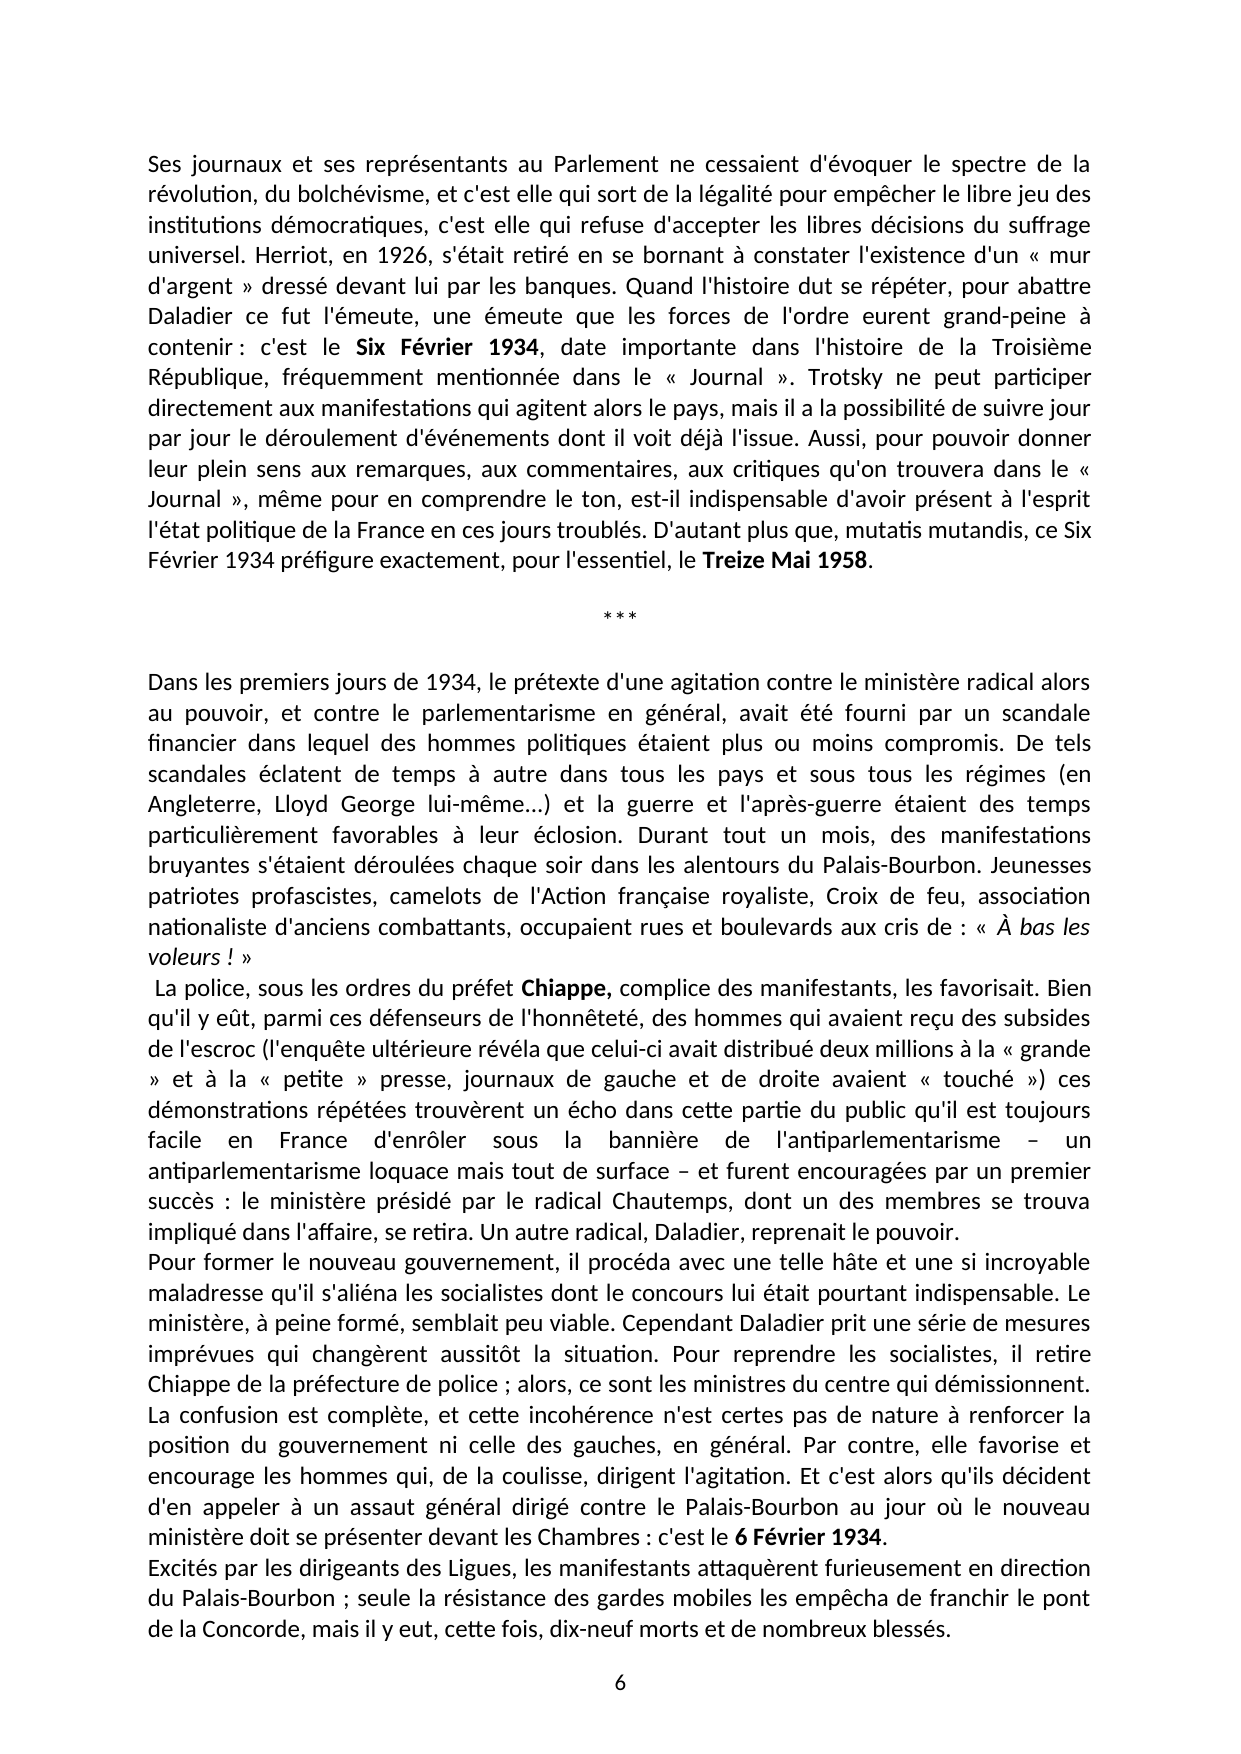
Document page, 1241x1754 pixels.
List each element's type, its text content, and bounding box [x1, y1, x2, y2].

text *** [148, 606, 1093, 636]
text Pour former le nouveau gouvernement, il procéda avec une telle hâte et une si incroyable maladresse qu'il s'aliéna les socialistes dont le concours lui était pourtant indispensable. Le ministère, à peine formé, semblait peu viable. Cependant Daladier prit une série de mesures imprévues qui changèrent aussitôt la situation. Pour reprendre les socialistes, il retire Chiappe de la préfecture de police ; alors, ce sont les ministres du centre qui démissionnent. La confusion est complète, et cette incohérence n'est certes pas de nature à renforcer la position du gouvernement ni celle des gauches, en général. Par contre, elle favorise et encourage les hommes qui, de la coulisse, dirigent l'agitation. Et c'est alors qu'ils décident d'en appeler à un assaut général dirigé contre le Palais-Bourbon au jour où le nouveau ministère doit se présenter devant les Chambres : c'est le 6 Février 1934. [148, 1246, 1093, 1552]
text La police, sous les ordres du préfet Chiappe, complice des manifestants, les favorisait. Bien qu'il y eût, parmi ces défenseurs de l'honnêteté, des hommes qui avaient reçu des subsides de l'escroc (l'enquête ultérieure révéla que celui-ci avait distribué deux millions à la « grande » et à la « petite » presse, journaux de gauche et de droite avaient « touché ») ces démonstrations répétées trouvèrent un écho dans cette partie du public qu'il est toujours facile en France d'enrôler sous la bannière de l'antiparlementarisme – un antiparlementarisme loquace mais tout de surface – et furent encouragées par un premier succès : le ministère présidé par le radical Chautemps, dont un des membres se trouva impliqué dans l'affaire, se retira. Un autre radical, Daladier, reprenait le pouvoir. [148, 972, 1093, 1246]
text Dans les premiers jours de 1934, le prétexte d'une agitation contre le ministère radical alors au pouvoir, et contre le parlementarisme en général, avait été fourni par un scandale financier dans lequel des hommes politiques étaient plus ou moins compromis. De tels scandales éclatent de temps à autre dans tous les pays et sous tous les régimes (en Angleterre, Lloyd George lui-même...) et la guerre et l'après-guerre étaient des temps particulièrement favorables à leur éclosion. Durant tout un mois, des manifestations bruyantes s'étaient déroulées chaque soir dans les alentours du Palais-Bourbon. Jeunesses patriotes profascistes, camelots de l'Action française royaliste, Croix de feu, association nationaliste d'anciens combattants, occupaient rues et boulevards aux cris de : « À bas les voleurs ! » [148, 667, 1093, 972]
text Excités par les dirigeants des Ligues, les manifestants attaquèrent furieusement en direction du Palais-Bourbon ; seule la résistance des gardes mobiles les empêcha de franchir le pont de la Concorde, mais il y eut, cette fois, dix-neuf morts et de nombreux blessés. [148, 1552, 1093, 1643]
text Ses journaux et ses représentants au Parlement ne cessaient d'évoquer le spectre de la révolution, du bolchévisme, et c'est elle qui sort de la légalité pour empêcher le libre jeu des institutions démocratiques, c'est elle qui refuse d'accepter les libres décisions du suffrage universel. Herriot, en 1926, s'était retiré en se bornant à constater l'existence d'un « mur d'argent » dressé devant lui par les banques. Quand l'histoire dut se répéter, pour abattre Daladier ce fut l'émeute, une émeute que les forces de l'ordre eurent grand-peine à contenir : c'est le Six Février 1934, date importante dans l'histoire de la Troisième République, fréquemment mentionnée dans le « Journal ». Trotsky ne peut participer directement aux manifestations qui agitent alors le pays, mais il a la possibilité de suivre jour par jour le déroulement d'événements dont il voit déjà l'issue. Aussi, pour pouvoir donner leur plein sens aux remarques, aux commentaires, aux critiques qu'on trouvera dans le « Journal », même pour en comprendre le ton, est-il indispensable d'avoir présent à l'esprit l'état politique de la France en ces jours troublés. D'autant plus que, mutatis mutandis, ce Six Février 1934 préfigure exactement, pour l'essentiel, le Treize Mai 1958. [148, 148, 1093, 575]
